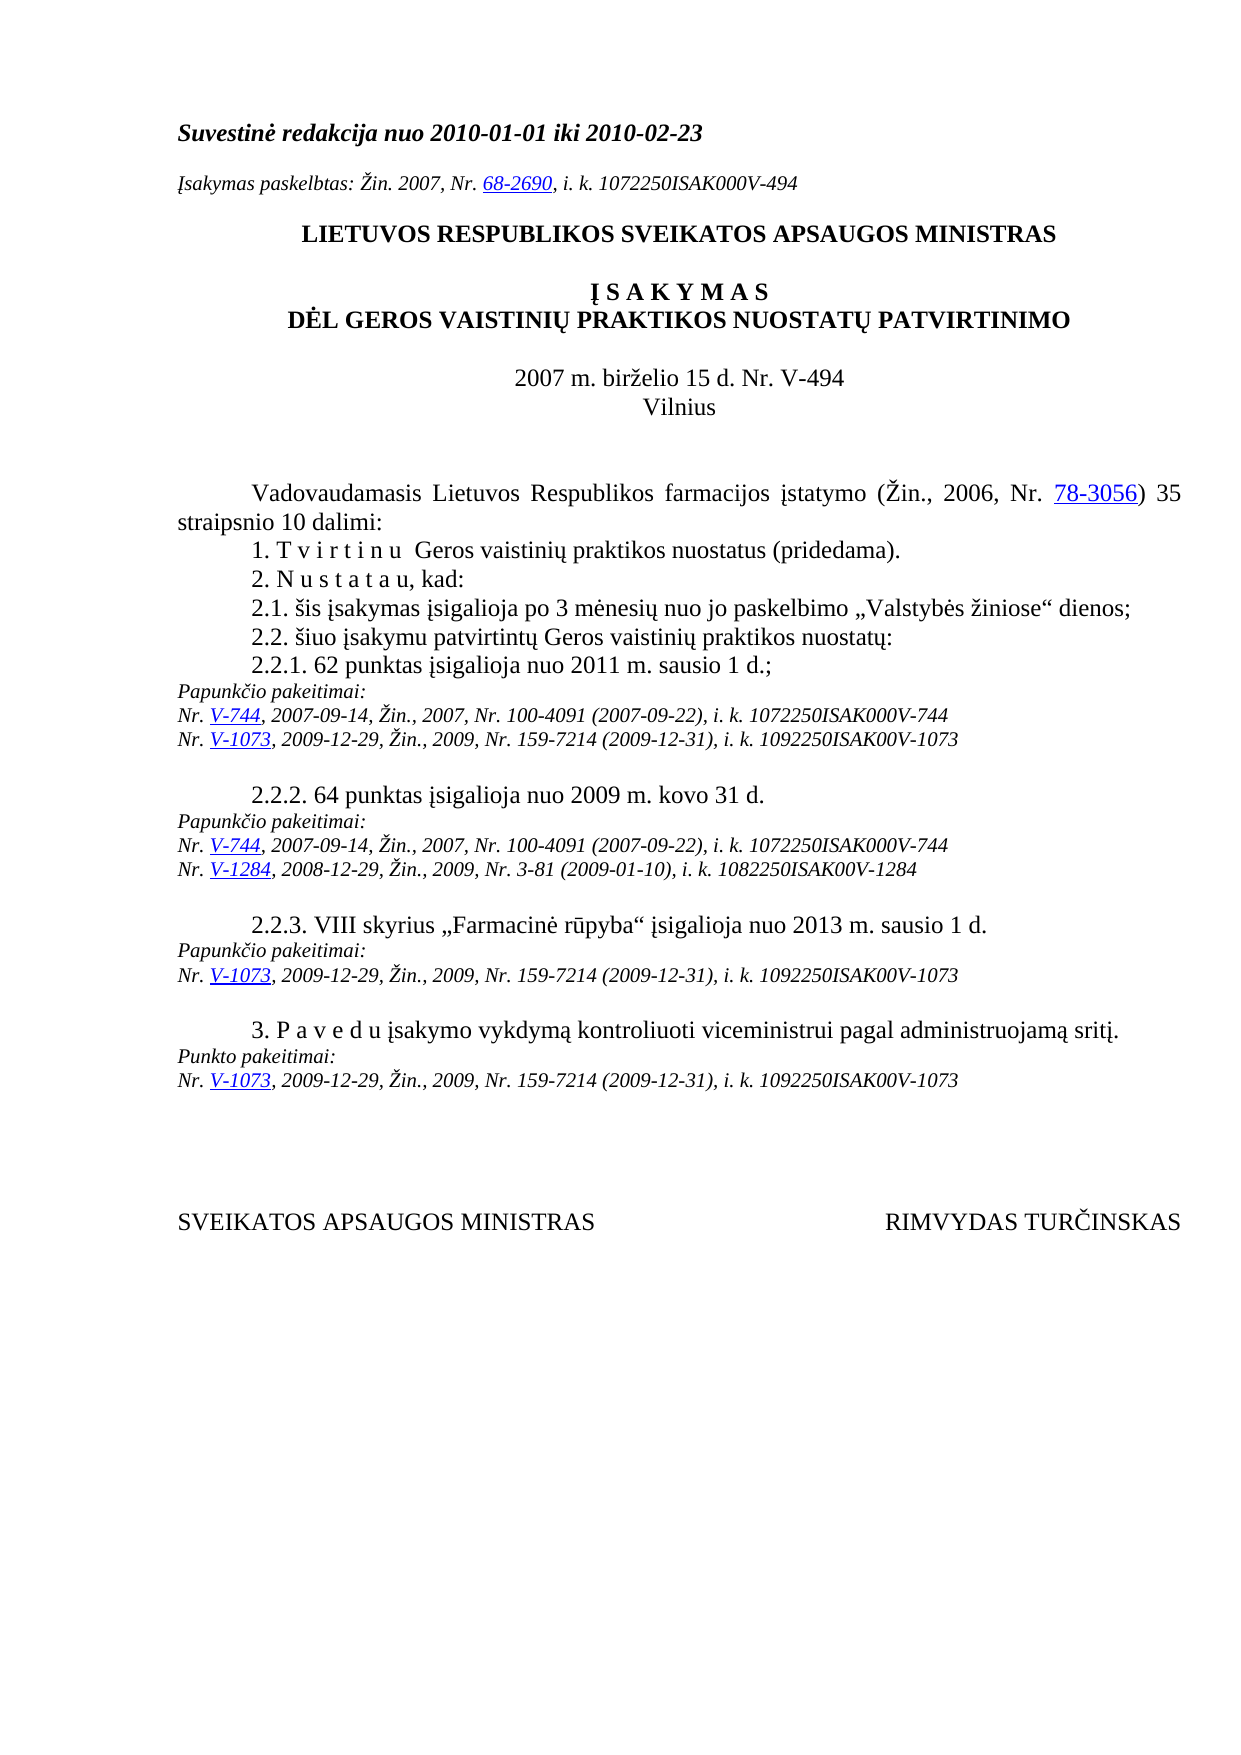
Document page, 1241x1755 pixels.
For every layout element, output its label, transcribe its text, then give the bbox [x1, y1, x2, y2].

text Nr. V-744, 2007-09-14, Žin., 2007, Nr. 100-4091 (2007-09-22), i. k. 1072250ISAK000V-744 [177, 703, 1181, 727]
text 2.2.2. 64 punktas įsigalioja nuo 2009 m. kovo 31 d. [177, 780, 1181, 809]
text Punkto pakeitimai: [177, 1044, 1181, 1068]
text 3. P a v e d u įsakymo vykdymą kontroliuoti viceministrui pagal administruojamą sritį. [177, 1015, 1181, 1044]
text Nr. V-1073, 2009-12-29, Žin., 2009, Nr. 159-7214 (2009-12-31), i. k. 1092250ISAK00V-1073 [177, 727, 1181, 751]
text SVEIKATOS APSAUGOS MINISTRAS RIMVYDAS TURČINSKAS [177, 1207, 1181, 1236]
text Nr. V-1284, 2008-12-29, Žin., 2009, Nr. 3-81 (2009-01-10), i. k. 1082250ISAK00V-1284 [177, 857, 1181, 881]
text DĖL GEROS VAISTINIŲ PRAKTIKOS NUOSTATŲ PATVIRTINIMO [177, 305, 1181, 334]
text Suvestinė redakcija nuo 2010-01-01 iki 2010-02-23 [177, 118, 1181, 147]
text Vadovaudamasis Lietuvos Respublikos farmacijos įstatymo (Žin., 2006, Nr. 78-3056) 35 straipsnio 10 dalimi: [177, 478, 1181, 535]
text 2.2. šiuo įsakymu patvirtintų Geros vaistinių praktikos nuostatų: [177, 622, 1181, 650]
text 2007 m. birželio 15 d. Nr. V-494 [177, 363, 1181, 392]
text 2.2.1. 62 punktas įsigalioja nuo 2011 m. sausio 1 d.; [177, 650, 1181, 679]
text Papunkčio pakeitimai: [177, 679, 1181, 703]
text Nr. V-1073, 2009-12-29, Žin., 2009, Nr. 159-7214 (2009-12-31), i. k. 1092250ISAK00V-1073 [177, 1068, 1181, 1092]
text 1. Tvirtinu Geros vaistinių praktikos nuostatus (pridedama). [177, 535, 1181, 564]
text Nr. V-1073, 2009-12-29, Žin., 2009, Nr. 159-7214 (2009-12-31), i. k. 1092250ISAK00V-1073 [177, 962, 1181, 987]
text 2. Nustatau, kad: [177, 564, 1181, 593]
text 2.1. šis įsakymas įsigalioja po 3 mėnesių nuo jo paskelbimo „Valstybės žiniose“ dienos; [177, 593, 1181, 622]
text Įsakymas paskelbtas: Žin. 2007, Nr. 68-2690, i. k. 1072250ISAK000V-494 [177, 171, 1181, 195]
text Papunkčio pakeitimai: [177, 809, 1181, 833]
text Nr. V-744, 2007-09-14, Žin., 2007, Nr. 100-4091 (2007-09-22), i. k. 1072250ISAK000V-744 [177, 833, 1181, 857]
text Papunkčio pakeitimai: [177, 938, 1181, 962]
text Į S A K Y M A S [177, 277, 1181, 305]
text Vilnius [177, 392, 1181, 420]
text 2.2.3. VIII skyrius „Farmacinė rūpyba“ įsigalioja nuo 2013 m. sausio 1 d. [177, 910, 1181, 938]
text LIETUVOS RESPUBLIKOS SVEIKATOS APSAUGOS MINISTRAS [177, 219, 1181, 248]
